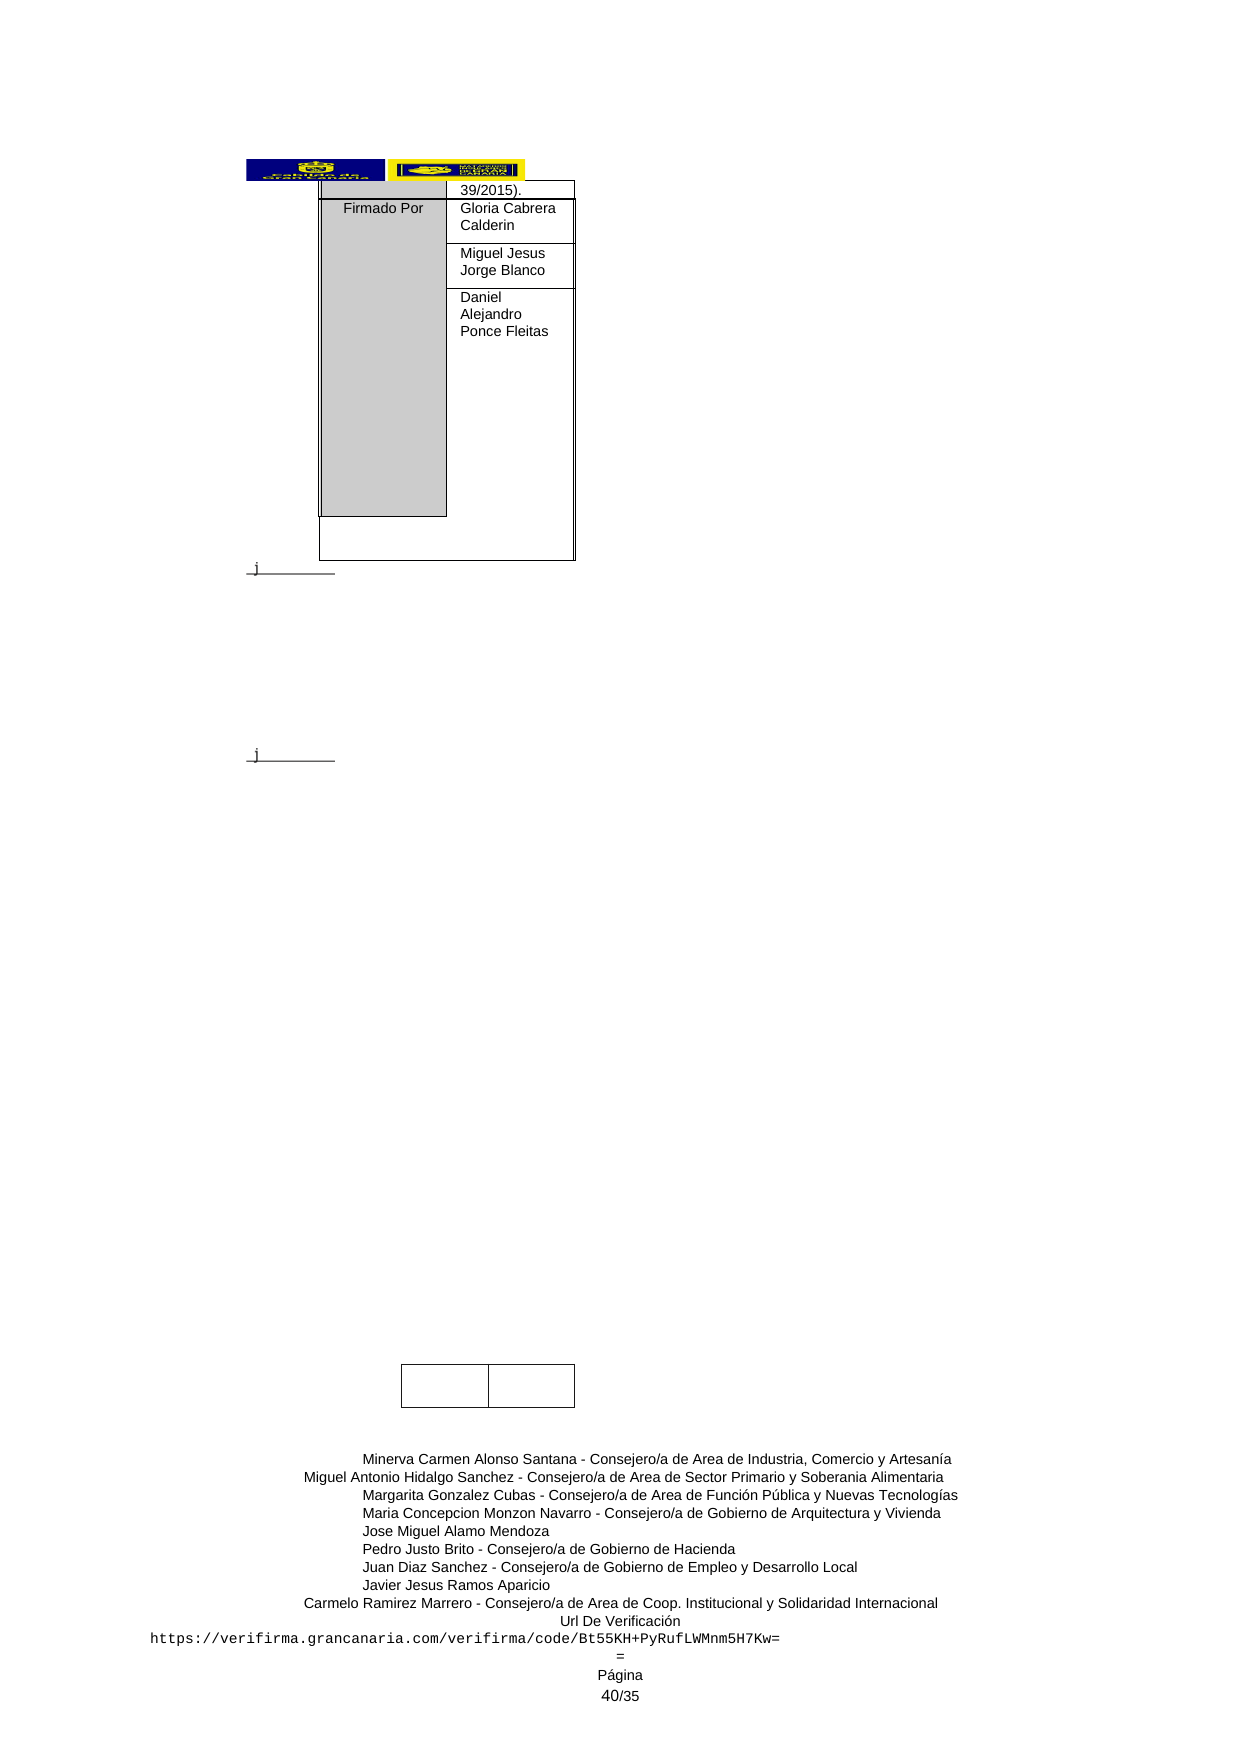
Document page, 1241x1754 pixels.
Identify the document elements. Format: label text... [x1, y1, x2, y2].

table_cell Firmado Por [322, 200, 446, 516]
picture [245, 747, 335, 763]
table_cell Gloria Cabrera Calderin [447, 200, 573, 243]
table_cell Daniel Alejandro Ponce Fleitas [447, 289, 573, 560]
picture [246, 159, 526, 181]
picture [245, 561, 335, 576]
table_cell 39/2015). [447, 181, 574, 198]
table_cell [320, 517, 447, 560]
table_header [489, 1365, 574, 1407]
table_cell [322, 181, 446, 198]
table_cell Miguel Jesus Jorge Blanco [447, 244, 573, 288]
table_header [402, 1365, 488, 1407]
